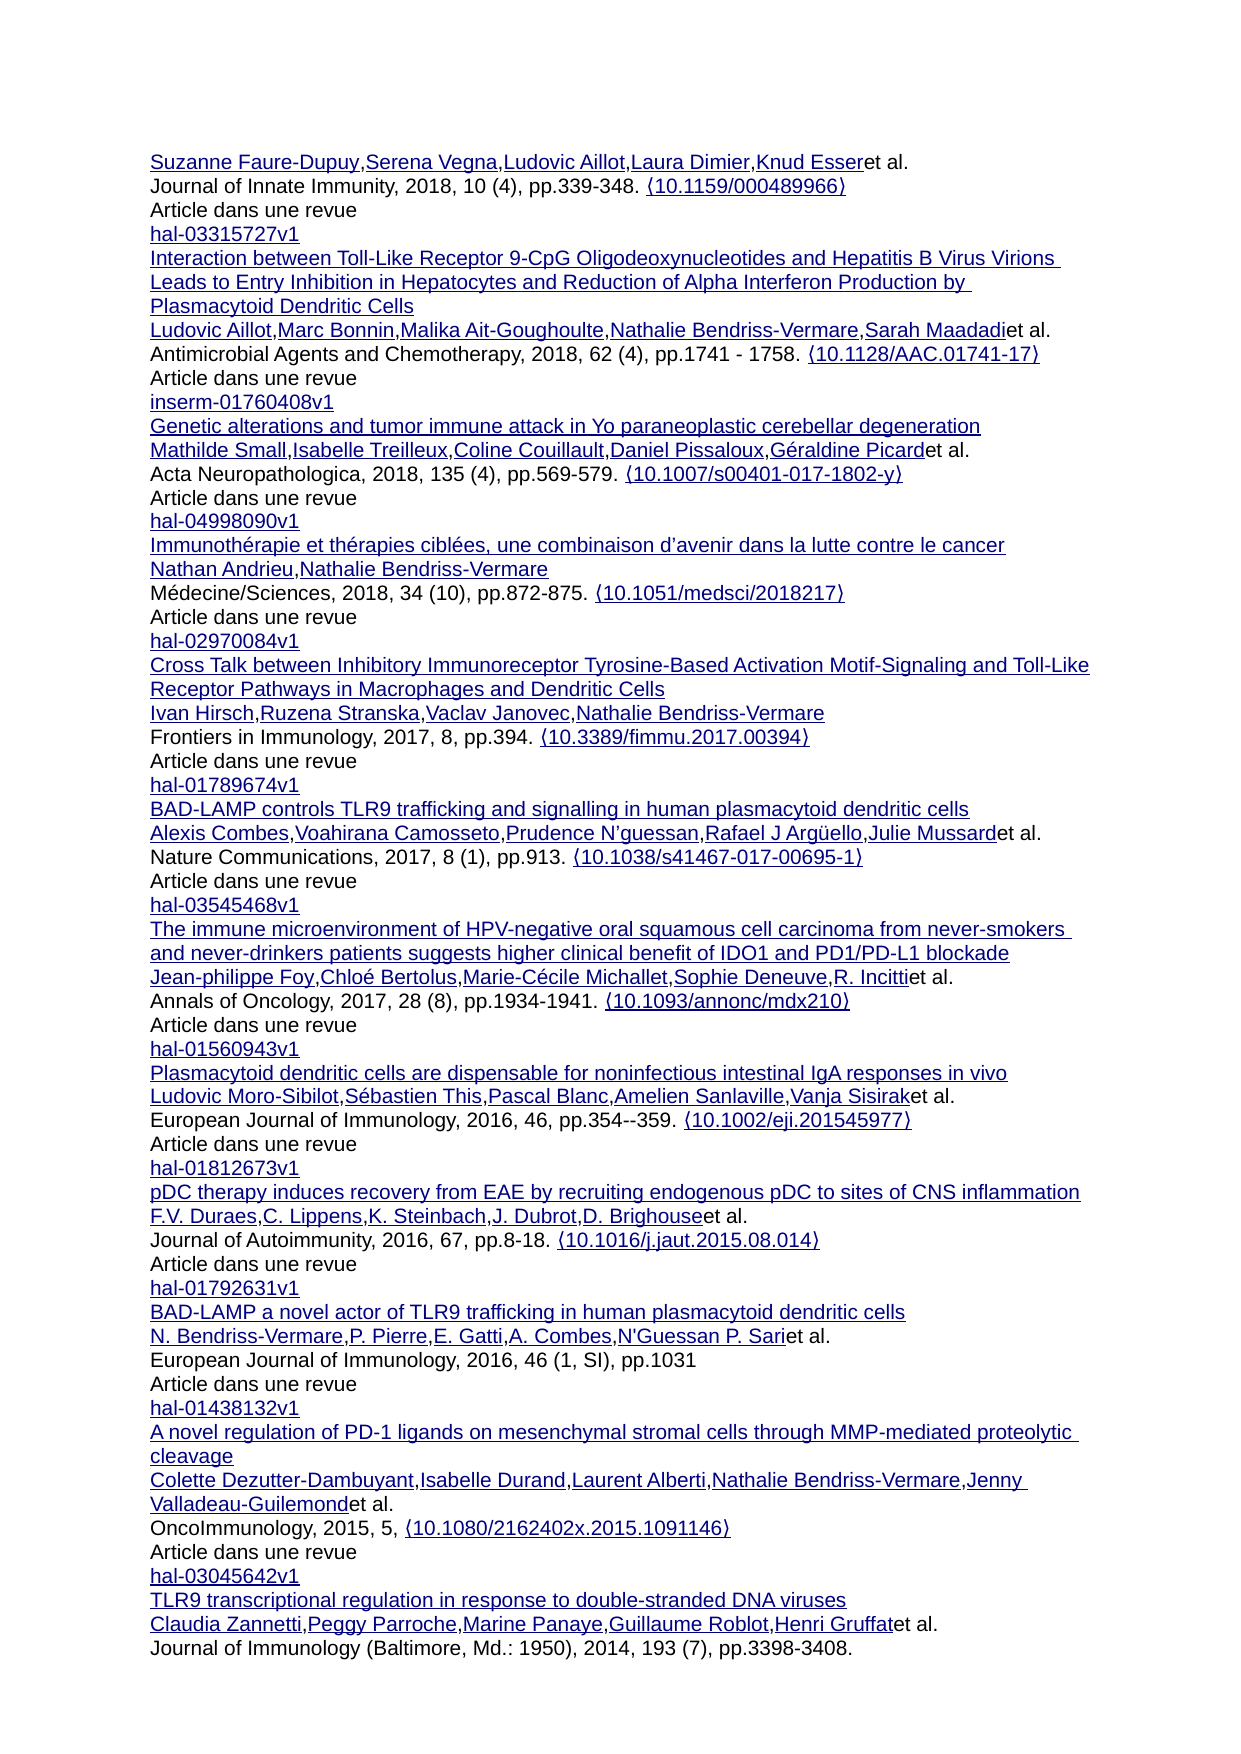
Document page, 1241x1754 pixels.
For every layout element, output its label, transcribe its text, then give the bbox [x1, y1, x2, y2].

table_cell TLR9 transcriptional regulation in response to double-stranded DNA viruses Claudia Zannetti,Peggy Parroche,Marine Panaye,Guillaume Roblot,Henri Gruffatet al. Journal of Immunology (Baltimore, Md.: 1950), 2014, 193 (7), pp.3398-3408. [150, 1588, 1090, 1659]
table_cell Suzanne Faure-Dupuy,Serena Vegna,Ludovic Aillot,Laura Dimier,Knud Esseret al. Journal of Innate Immunity, 2018, 10 (4), pp.339-348. ⟨10.1159/000489966⟩ Article dans une revue hal-03315727v1 [150, 150, 1090, 246]
table_cell Receptor Pathways in Macrophages and Dendritic Cells Ivan Hirsch,Ruzena Stranska,Vaclav Janovec,Nathalie Bendriss-Vermare Frontiers in Immunology, 2017, 8, pp.394. ⟨10.3389/fimmu.2017.00394⟩ Article dans une revue hal-01789674v1 [150, 675, 1090, 797]
table_cell pDC therapy induces recovery from EAE by recruiting endogenous pDC to sites of CNS inflammation F.V. Duraes,C. Lippens,K. Steinbach,J. Dubrot,D. Brighouseet al. Journal of Autoimmunity, 2016, 67, pp.8-18. ⟨10.1016/j.jaut.2015.08.014⟩ Article dans une revue hal-01792631v1 [150, 1180, 1090, 1300]
table_cell The immune microenvironment of HPV-negative oral squamous cell carcinoma from never-smokers and never-drinkers patients suggests higher clinical benefit of IDO1 and PD1/PD-L1 blockade Jean‐philippe Foy,Chloé Bertolus,Marie-Cécile Michallet,Sophie Deneuve,R. Incittiet al. Annals of Oncology, 2017, 28 (8), pp.1934-1941. ⟨10.1093/annonc/mdx210⟩ Article dans une revue hal-01560943v1 [150, 917, 1090, 1060]
table_cell Genetic alterations and tumor immune attack in Yo paraneoplastic cerebellar degeneration Mathilde Small,Isabelle Treilleux,Coline Couillault,Daniel Pissaloux,Géraldine Picardet al. Acta Neuropathologica, 2018, 135 (4), pp.569-579. ⟨10.1007/s00401-017-1802-y⟩ Article dans une revue hal-04998090v1 [150, 414, 1090, 533]
table_cell Interaction between Toll-Like Receptor 9-CpG Oligodeoxynucleotides and Hepatitis B Virus Virions Leads to Entry Inhibition in Hepatocytes and Reduction of Alpha Interferon Production by Plasmacytoid Dendritic Cells Ludovic Aillot,Marc Bonnin,Malika Ait-Goughoulte,Nathalie Bendriss-Vermare,Sarah Maadadiet al. Antimicrobial Agents and Chemotherapy, 2018, 62 (4), pp.1741 - 1758. ⟨10.1128/AAC.01741-17⟩ Article dans une revue inserm-01760408v1 [150, 246, 1090, 413]
table_cell Immunothérapie et thérapies ciblées, une combinaison d’avenir dans la lutte contre le cancer Nathan Andrieu,Nathalie Bendriss-Vermare Médecine/Sciences, 2018, 34 (10), pp.872-875. ⟨10.1051/medsci/2018217⟩ Article dans une revue hal-02970084v1 [150, 533, 1090, 653]
table_cell A novel regulation of PD-1 ligands on mesenchymal stromal cells through MMP-mediated proteolytic cleavage Colette Dezutter-Dambuyant,Isabelle Durand,Laurent Alberti,Nathalie Bendriss-Vermare,Jenny Valladeau-Guilemondet al. OncoImmunology, 2015, 5, ⟨10.1080/2162402x.2015.1091146⟩ Article dans une revue hal-03045642v1 [150, 1420, 1090, 1587]
table_cell BAD-LAMP a novel actor of TLR9 trafficking in human plasmacytoid dendritic cells N. Bendriss-Vermare,P. Pierre,E. Gatti,A. Combes,N'Guessan P. Sariet al. European Journal of Immunology, 2016, 46 (1, SI), pp.1031 Article dans une revue hal-01438132v1 [150, 1300, 1090, 1420]
table_cell Plasmacytoid dendritic cells are dispensable for noninfectious intestinal IgA responses in vivo Ludovic Moro-Sibilot,Sébastien This,Pascal Blanc,Amelien Sanlaville,Vanja Sisiraket al. European Journal of Immunology, 2016, 46, pp.354--359. ⟨10.1002/eji.201545977⟩ Article dans une revue hal-01812673v1 [150, 1060, 1090, 1180]
table_cell BAD-LAMP controls TLR9 trafficking and signalling in human plasmacytoid dendritic cells Alexis Combes,Voahirana Camosseto,Prudence N’guessan,Rafael J Argüello,Julie Mussardet al. Nature Communications, 2017, 8 (1), pp.913. ⟨10.1038/s41467-017-00695-1⟩ Article dans une revue hal-03545468v1 [150, 797, 1090, 917]
table_cell Cross Talk between Inhibitory Immunoreceptor Tyrosine-Based Activation Motif-Signaling and Toll-Like [150, 653, 1090, 674]
